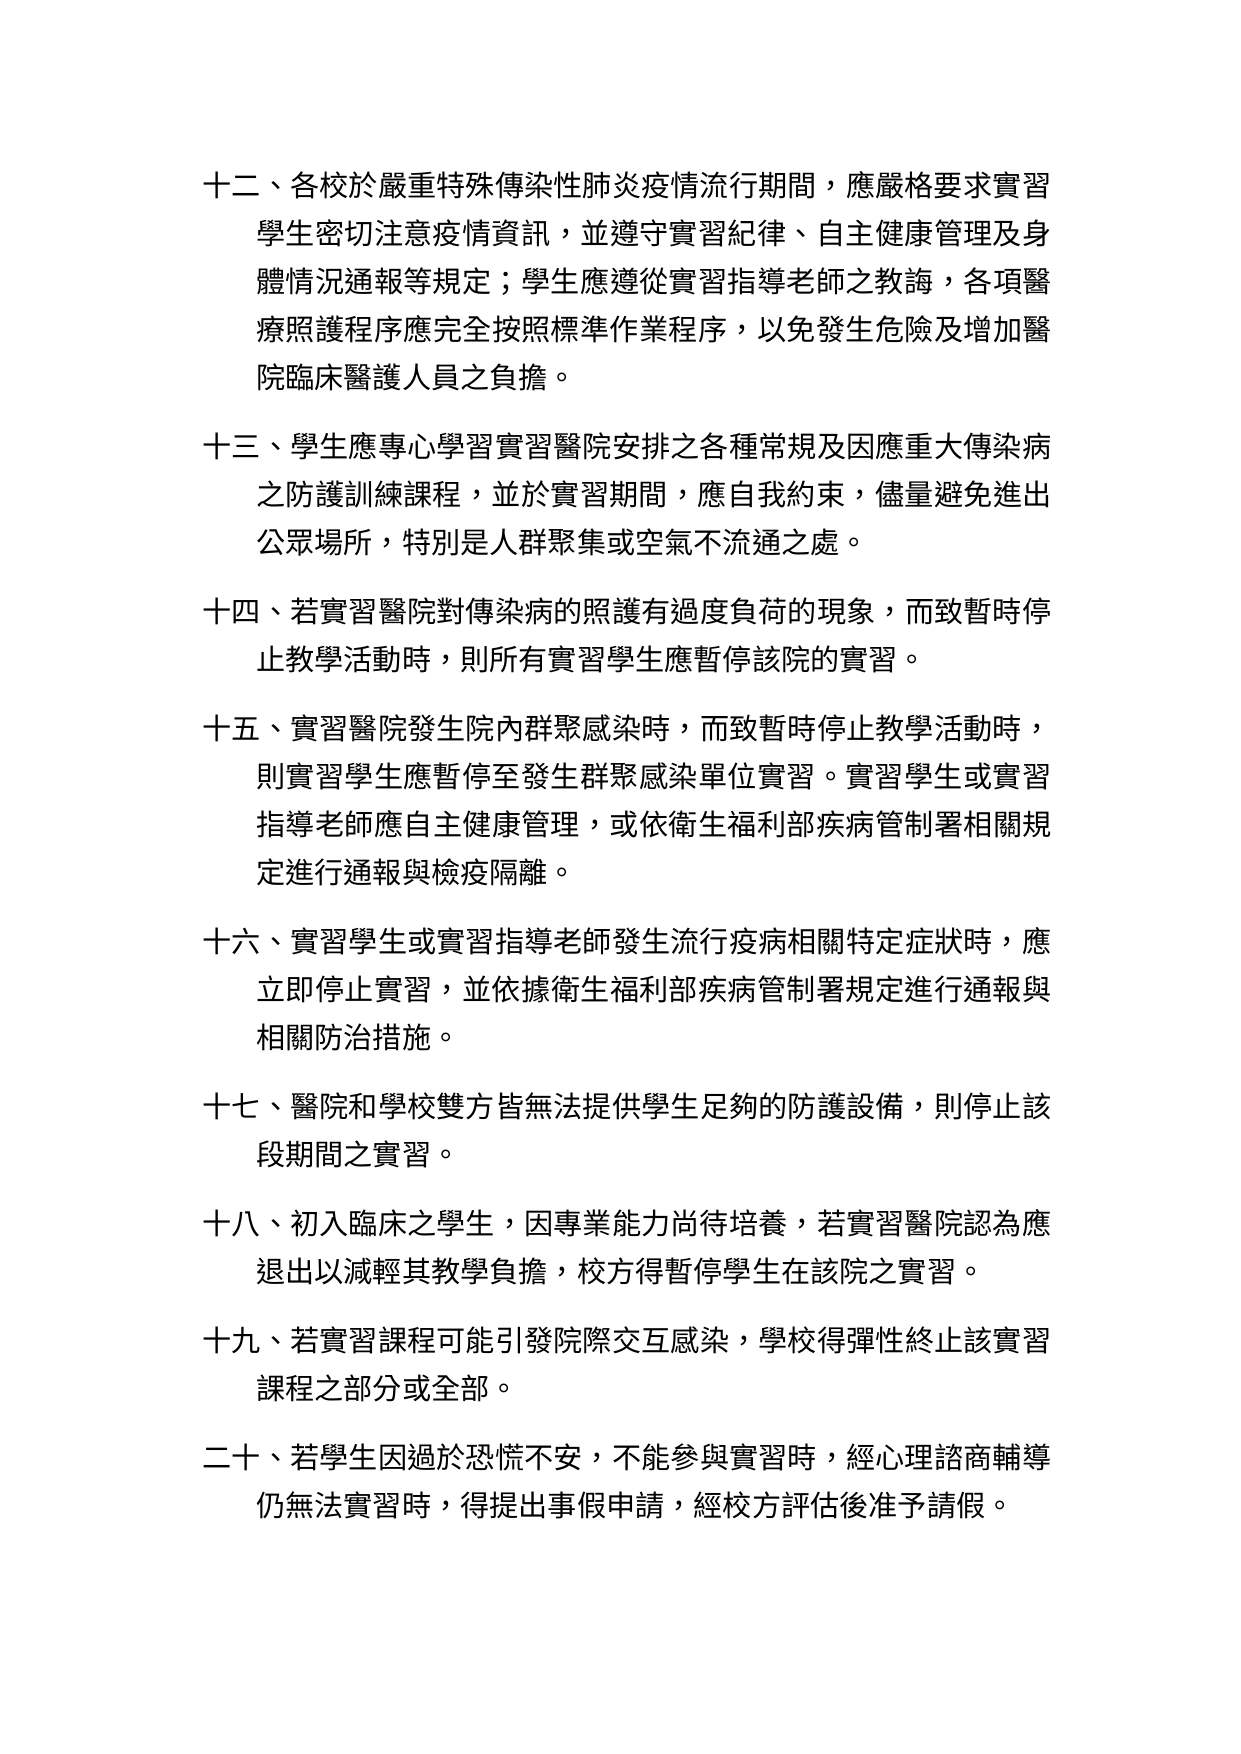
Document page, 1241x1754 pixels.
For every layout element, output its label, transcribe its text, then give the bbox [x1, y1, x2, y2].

text 十二、各校於嚴重特殊傳染性肺炎疫情流行期間，應嚴格要求實習學生密切注意疫情資訊，並遵守實習紀律、自主健康管理及身體情況通報等規定；學生應遵從實習指導老師之教誨，各項醫療照護程序應完全按照標準作業程序，以免發生危險及增加醫院臨床醫護人員之負擔。 [202, 158, 1053, 398]
text 十九、若實習課程可能引發院際交互感染，學校得彈性終止該實習課程之部分或全部。 [202, 1313, 1053, 1409]
text 二十、若學生因過於恐慌不安，不能參與實習時，經心理諮商輔導仍無法實習時，得提出事假申請，經校方評估後准予請假。 [202, 1430, 1053, 1526]
text 十四、若實習醫院對傳染病的照護有過度負荷的現象，而致暫時停止教學活動時，則所有實習學生應暫停該院的實習。 [202, 584, 1053, 680]
text 十五、實習醫院發生院內群聚感染時，而致暫時停止教學活動時，則實習學生應暫停至發生群聚感染單位實習。實習學生或實習指導老師應自主健康管理，或依衛生福利部疾病管制署相關規定進行通報與檢疫隔離。 [202, 701, 1053, 893]
text 十六、實習學生或實習指導老師發生流行疫病相關特定症狀時，應立即停止實習，並依據衛生福利部疾病管制署規定進行通報與相關防治措施。 [202, 914, 1053, 1058]
text 十三、學生應專心學習實習醫院安排之各種常規及因應重大傳染病之防護訓練課程，並於實習期間，應自我約束，儘量避免進出公眾場所，特別是人群聚集或空氣不流通之處。 [202, 419, 1053, 563]
text 十七、醫院和學校雙方皆無法提供學生足夠的防護設備，則停止該段期間之實習。 [202, 1079, 1053, 1175]
text 十八、初入臨床之學生，因專業能力尚待培養，若實習醫院認為應退出以減輕其教學負擔，校方得暫停學生在該院之實習。 [202, 1196, 1053, 1292]
